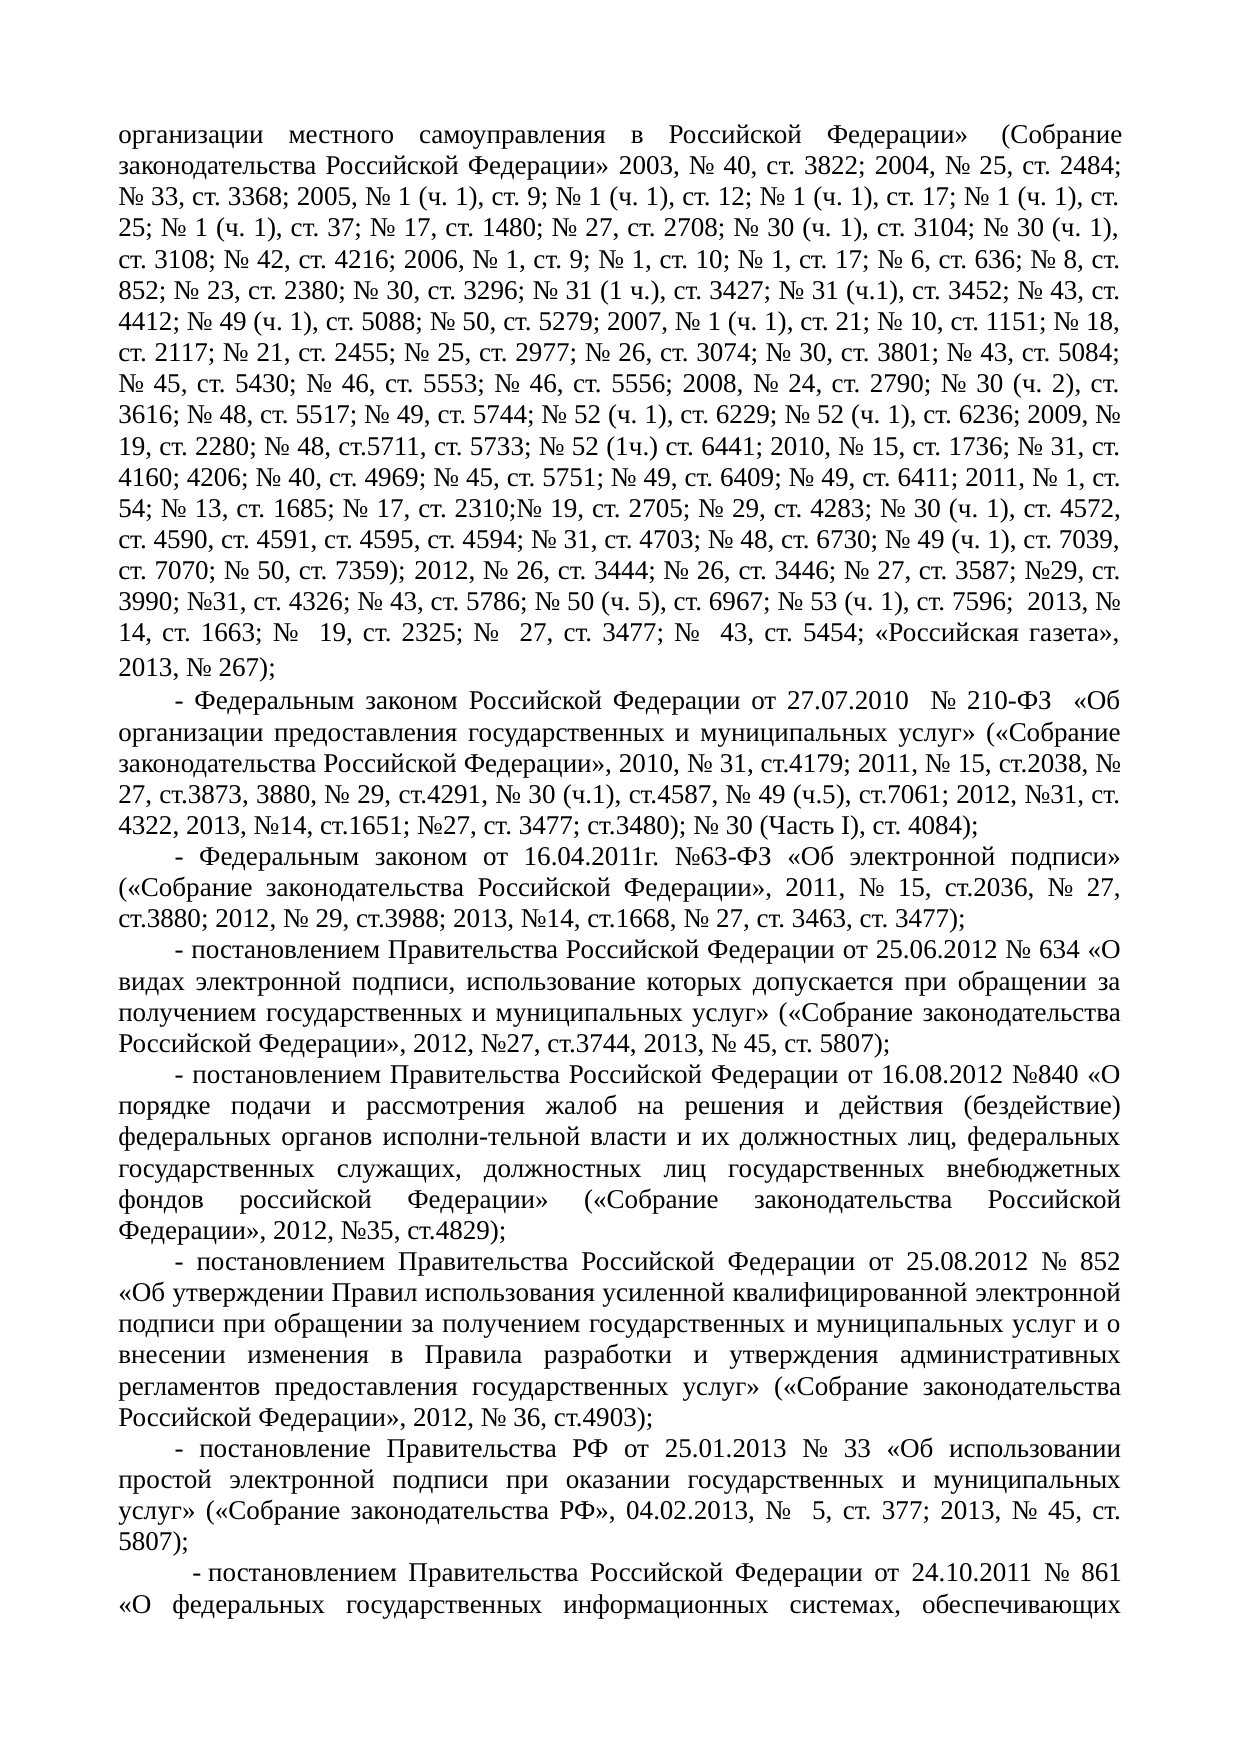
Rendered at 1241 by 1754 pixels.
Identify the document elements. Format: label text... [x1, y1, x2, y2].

text - Федеральным законом от 16.04.2011г. №63-ФЗ «Об электронной подписи» («Собрание законодательства Российской Федерации», 2011, № 15, ст.2036, № 27, ст.3880; 2012, № 29, ст.3988; 2013, №14, ст.1668, № 27, ст. 3463, ст. 3477); [118, 840, 1122, 934]
text - постановлением Правительства Российской Федерации от 16.08.2012 №840 «О порядке подачи и рассмотрения жалоб на решения и действия (бездействие) федеральных органов исполни-тельной власти и их должностных лиц, федеральных государственных служащих, должностных лиц государственных внебюджетных фондов российской Федерации» («Собрание законодательства Российской Федерации», 2012, №35, ст.4829); [118, 1058, 1122, 1245]
text - Федеральным законом Российской Федерации от 27.07.2010 № 210-ФЗ «Об организации предоставления государственных и муниципальных услуг» («Собрание законодательства Российской Федерации», 2010, № 31, ст.4179; 2011, № 15, ст.2038, № 27, ст.3873, 3880, № 29, ст.4291, № 30 (ч.1), ст.4587, № 49 (ч.5), ст.7061; 2012, №31, ст. 4322, 2013, №14, ст.1651; №27, ст. 3477; ст.3480); № 30 (Часть I), ст. 4084); [118, 684, 1122, 840]
text - постановлением Правительства Российской Федерации от 24.10.2011 № 861 «О федеральных государственных информационных системах, обеспечивающих [118, 1557, 1122, 1619]
text организации местного самоуправления в Российской Федерации» (Собрание законодательства Российской Федерации» 2003, № 40, ст. 3822; 2004, № 25, ст. 2484; № 33, ст. 3368; 2005, № 1 (ч. 1), ст. 9; № 1 (ч. 1), ст. 12; № 1 (ч. 1), ст. 17; № 1 (ч. 1), ст. 25; № 1 (ч. 1), ст. 37; № 17, ст. 1480; № 27, ст. 2708; № 30 (ч. 1), ст. 3104; № 30 (ч. 1), ст. 3108; № 42, ст. 4216; 2006, № 1, ст. 9; № 1, ст. 10; № 1, ст. 17; № 6, ст. 636; № 8, ст. 852; № 23, ст. 2380; № 30, ст. 3296; № 31 (1 ч.), ст. 3427; № 31 (ч.1), ст. 3452; № 43, ст. 4412; № 49 (ч. 1), ст. 5088; № 50, ст. 5279; 2007, № 1 (ч. 1), ст. 21; № 10, ст. 1151; № 18, ст. 2117; № 21, ст. 2455; № 25, ст. 2977; № 26, ст. 3074; № 30, ст. 3801; № 43, ст. 5084; № 45, ст. 5430; № 46, ст. 5553; № 46, ст. 5556; 2008, № 24, ст. 2790; № 30 (ч. 2), ст. 3616; № 48, ст. 5517; № 49, ст. 5744; № 52 (ч. 1), ст. 6229; № 52 (ч. 1), ст. 6236; 2009, № 19, ст. 2280; № 48, ст.5711, ст. 5733; № 52 (1ч.) ст. 6441; 2010, № 15, ст. 1736; № 31, ст. 4160; 4206; № 40, ст. 4969; № 45, ст. 5751; № 49, ст. 6409; № 49, ст. 6411; 2011, № 1, ст. 54; № 13, ст. 1685; № 17, ст. 2310;№ 19, ст. 2705; № 29, ст. 4283; № 30 (ч. 1), ст. 4572, ст. 4590, ст. 4591, ст. 4595, ст. 4594; № 31, ст. 4703; № 48, ст. 6730; № 49 (ч. 1), ст. 7039, ст. 7070; № 50, ст. 7359); 2012, № 26, ст. 3444; № 26, ст. 3446; № 27, ст. 3587; №29, ст. 3990; №31, ст. 4326; № 43, ст. 5786; № 50 (ч. 5), ст. 6967; № 53 (ч. 1), ст. 7596; 2013, № 14, ст. 1663; № 19, ст. 2325; № 27, ст. 3477; № 43, ст. 5454; «Российская газета», 2013, № 267); [118, 118, 1122, 684]
text - постановлением Правительства Российской Федерации от 25.06.2012 № 634 «О видах электронной подписи, использование которых допускается при обращении за получением государственных и муниципальных услуг» («Собрание законодательства Российской Федерации», 2012, №27, ст.3744, 2013, № 45, ст. 5807); [118, 934, 1122, 1058]
text - постановлением Правительства Российской Федерации от 25.08.2012 № 852 «Об утверждении Правил использования усиленной квалифицированной электронной подписи при обращении за получением государственных и муниципальных услуг и о внесении изменения в Правила разработки и утверждения административных регламентов предоставления государственных услуг» («Собрание законодательства Российской Федерации», 2012, № 36, ст.4903); [118, 1245, 1122, 1432]
text - постановление Правительства РФ от 25.01.2013 № 33 «Об использовании простой электронной подписи при оказании государственных и муниципальных услуг» («Собрание законодательства РФ», 04.02.2013, № 5, ст. 377; 2013, № 45, ст. 5807); [118, 1432, 1122, 1557]
